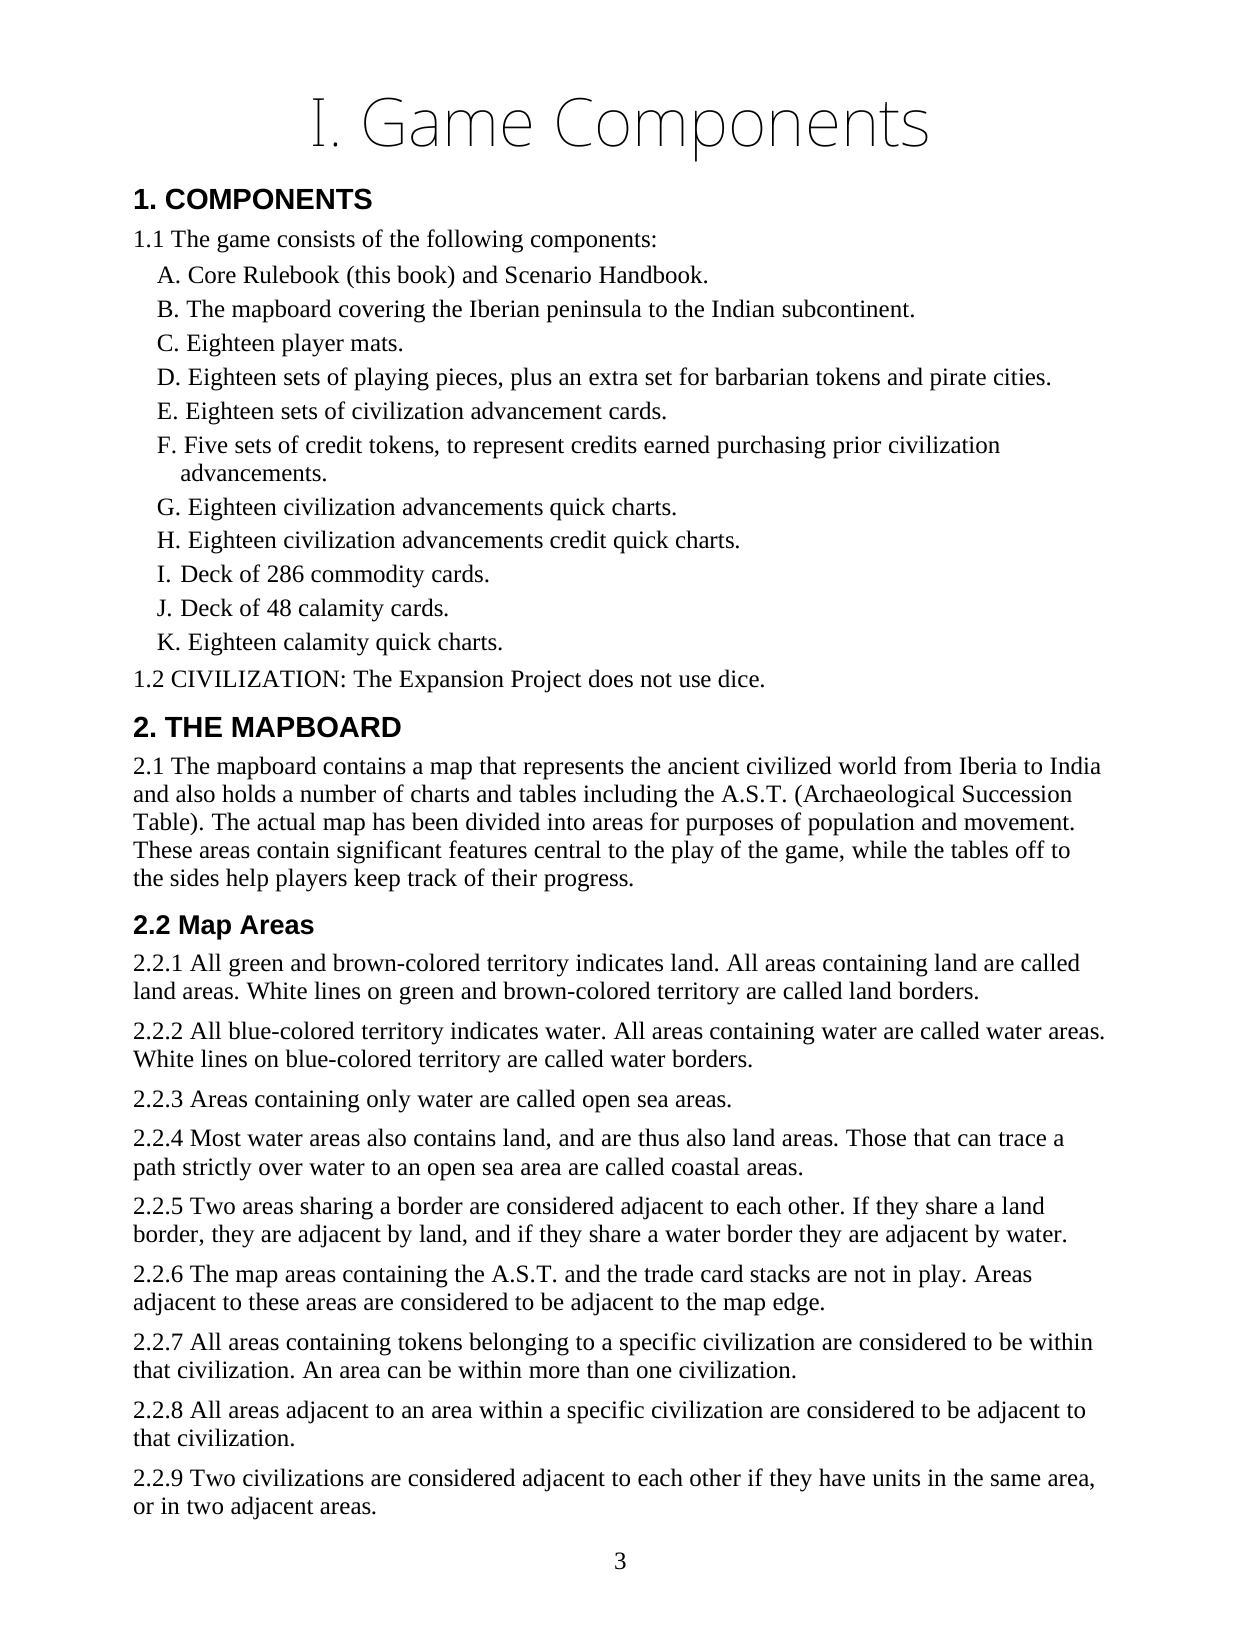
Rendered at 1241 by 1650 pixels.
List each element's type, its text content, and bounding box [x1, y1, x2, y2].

text 2.2.9 Two civilizations are considered adjacent to each other if they have units in the same area, or in two adjacent areas. [133, 1464, 1107, 1520]
text 2.1 The mapboard contains a map that represents the ancient civilized world from Iberia to India and also holds a number of charts and tables including the A.S.T. (Archaeological Succession Table). The actual map has been divided into areas for purposes of population and movement. These areas contain significant features central to the play of the game, while the tables off to the sides help players keep track of their progress. [133, 752, 1107, 892]
list Eighteen sets of playing pieces, plus an extra set for barbarian tokens and pirate cities. [157, 363, 1107, 391]
text 2.2.2 All blue-colored territory indicates water. All areas containing water are called water areas. White lines on blue-colored territory are called water borders. [133, 1017, 1107, 1073]
list Five sets of credit tokens, to represent credits earned purchasing prior civilization advancements. [157, 431, 1107, 487]
text 2.2.7 All areas containing tokens belonging to a specific civilization are considered to be within that civilization. An area can be within more than one civilization. [133, 1328, 1107, 1384]
text 2.2.1 All green and brown-colored territory indicates land. All areas containing land are called land areas. White lines on green and brown-colored territory are called land borders. [133, 949, 1107, 1005]
text 2.2.6 The map areas containing the A.S.T. and the trade card stacks are not in play. Areas adjacent to these areas are considered to be adjacent to the map edge. [133, 1260, 1107, 1316]
text 1.2 CIVILIZATION: The Expansion Project does not use dice. [133, 665, 1107, 693]
list Deck of 48 calamity cards. [157, 594, 1107, 622]
list Core Rulebook (this book) and Scenario Handbook. [157, 261, 1107, 289]
subtitle 2.2 Map Areas [133, 910, 1107, 940]
list Eighteen sets of civilization advancement cards. [157, 397, 1107, 425]
list Eighteen calamity quick charts. [157, 628, 1107, 656]
subtitle 1. Components [133, 183, 1107, 216]
list Eighteen player mats. [157, 329, 1107, 357]
list The mapboard covering the Iberian peninsula to the Indian subcontinent. [157, 295, 1107, 323]
text 2.2.4 Most water areas also contains land, and are thus also land areas. Those that can trace a path strictly over water to an open sea area are called coastal areas. [133, 1124, 1107, 1180]
subtitle 2. The Mapboard [133, 711, 1107, 743]
text 2.2.5 Two areas sharing a border are considered adjacent to each other. If they share a land border, they are adjacent by land, and if they share a water border they are adjacent by water. [133, 1192, 1107, 1248]
text 1.1 The game consists of the following components: [133, 224, 1107, 253]
list Eighteen civilization advancements credit quick charts. [157, 526, 1107, 554]
text 2.2.3 Areas containing only water are called open sea areas. [133, 1084, 1107, 1112]
text 2.2.8 All areas adjacent to an area within a specific civilization are considered to be adjacent to that civilization. [133, 1396, 1107, 1452]
subtitle I. Game Components [133, 75, 1107, 166]
list Deck of 286 commodity cards. [157, 560, 1107, 588]
list Eighteen civilization advancements quick charts. [157, 493, 1107, 521]
